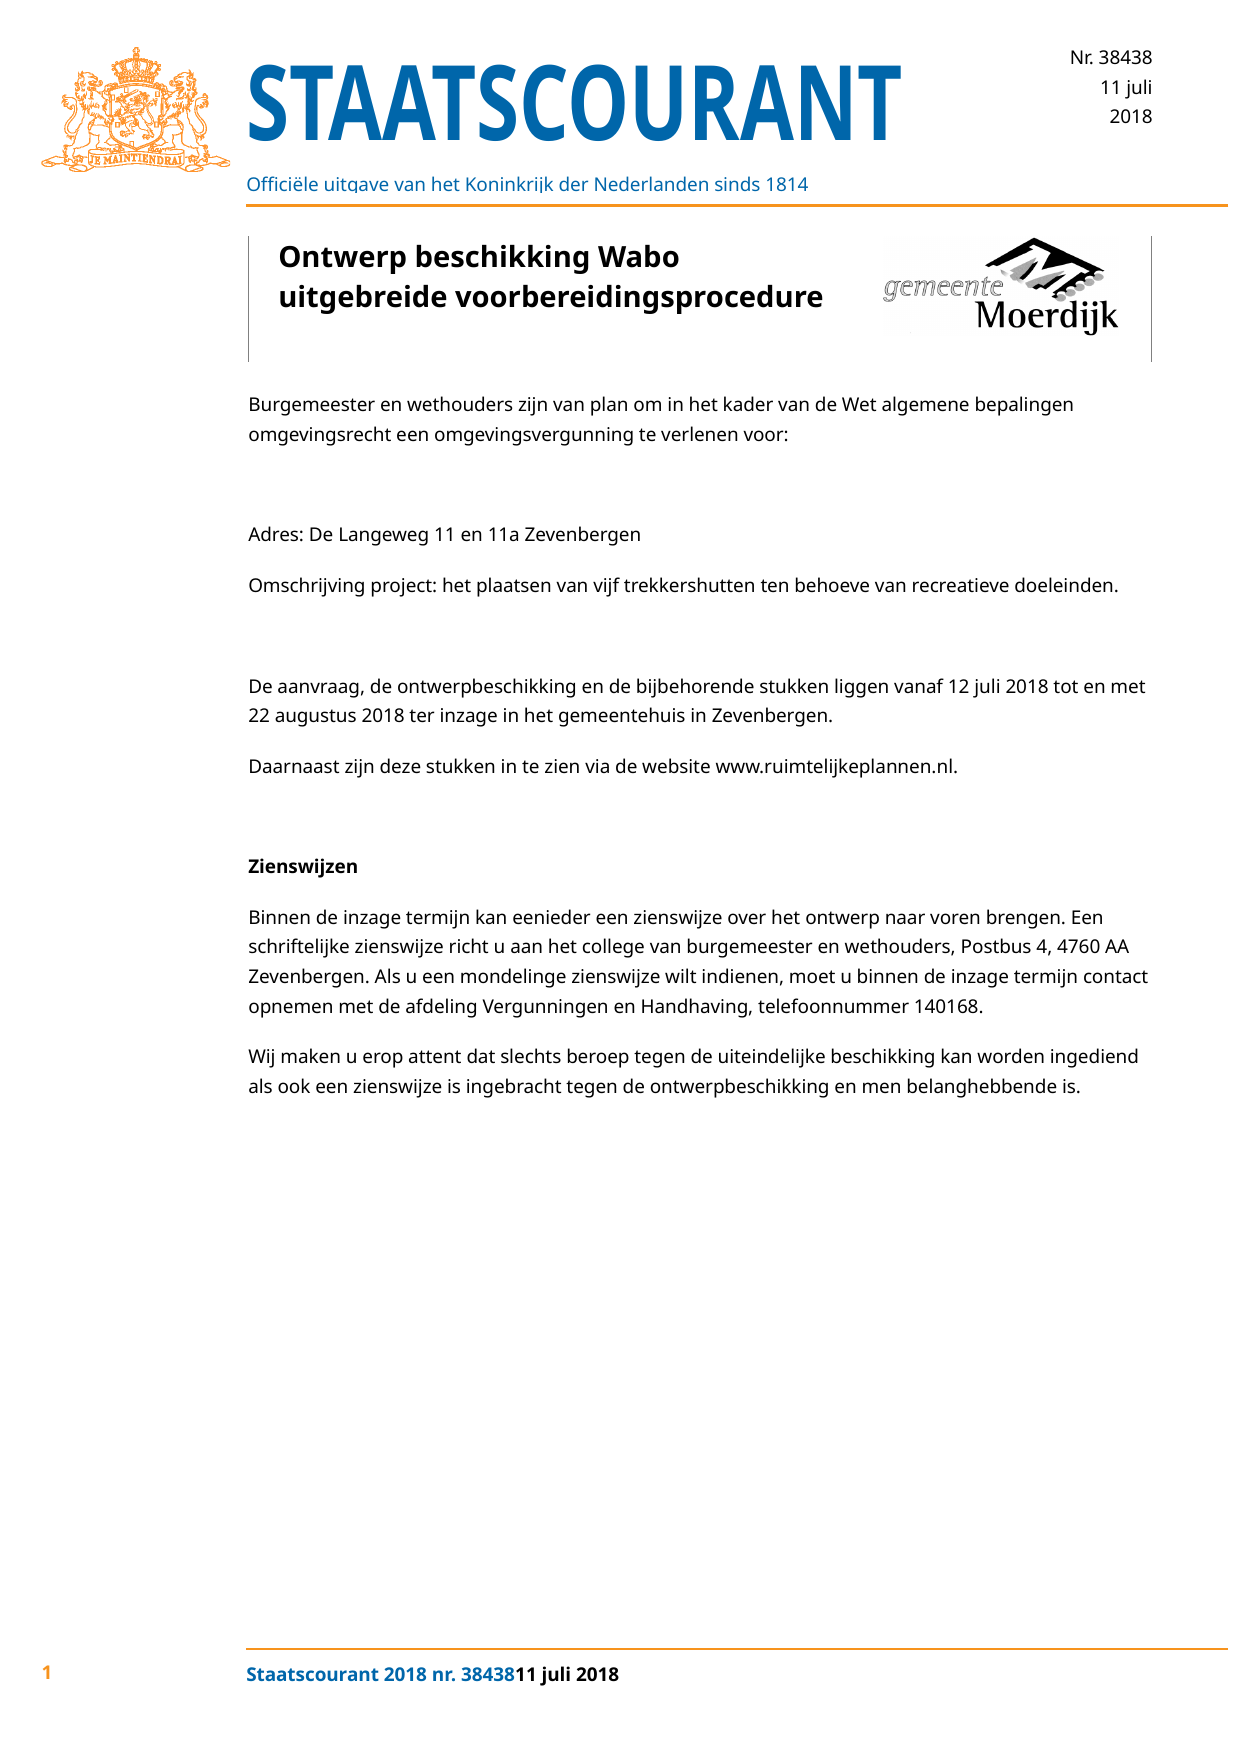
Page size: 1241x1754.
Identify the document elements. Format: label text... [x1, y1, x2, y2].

picture [882, 236, 1119, 336]
picture [41, 47, 231, 172]
table_header Ontwerp beschikking Wabo uitgebreide voorbereidingsprocedure [249, 236, 850, 362]
text Omschrijving project: het plaatsen van vijf trekkershutten ten behoeve van recreatieve doeleinden. [248, 572, 1152, 598]
text Zienswijzen [248, 854, 1152, 879]
table_header [850, 236, 1151, 362]
text Binnen de inzage termijn kan eenieder een zienswijze over het ontwerp naar voren brengen. Een schriftelijke zienswijze richt u aan het college van burgemeester en wethouders, Postbus 4, 4760 AA Zevenbergen. Als u een mondelinge zienswijze wilt indienen, moet u binnen de inzage termijn contact opnemen met de afdeling Vergunningen en Handhaving, telefoonnummer 140168. [248, 904, 1152, 1019]
text Wij maken u erop attent dat slechts beroep tegen de uiteindelijke beschikking kan worden ingediend als ook een zienswijze is ingebracht tegen de ontwerpbeschikking en men belanghebbende is. [248, 1043, 1152, 1099]
text Adres: De Langeweg 11 en 11a Zevenbergen [248, 522, 1152, 547]
text De aanvraag, de ontwerpbeschikking en de bijbehorende stukken liggen vanaf 12 juli 2018 tot en met 22 augustus 2018 ter inzage in het gemeentehuis in Zevenbergen. [248, 673, 1152, 728]
text Burgemeester en wethouders zijn van plan om in het kader van de Wet algemene bepalingen omgevingsrecht een omgevingsvergunning te verlenen voor: [248, 391, 1152, 447]
text Daarnaast zijn deze stukken in te zien via de website www.ruimtelijkeplannen.nl. [248, 753, 1152, 779]
